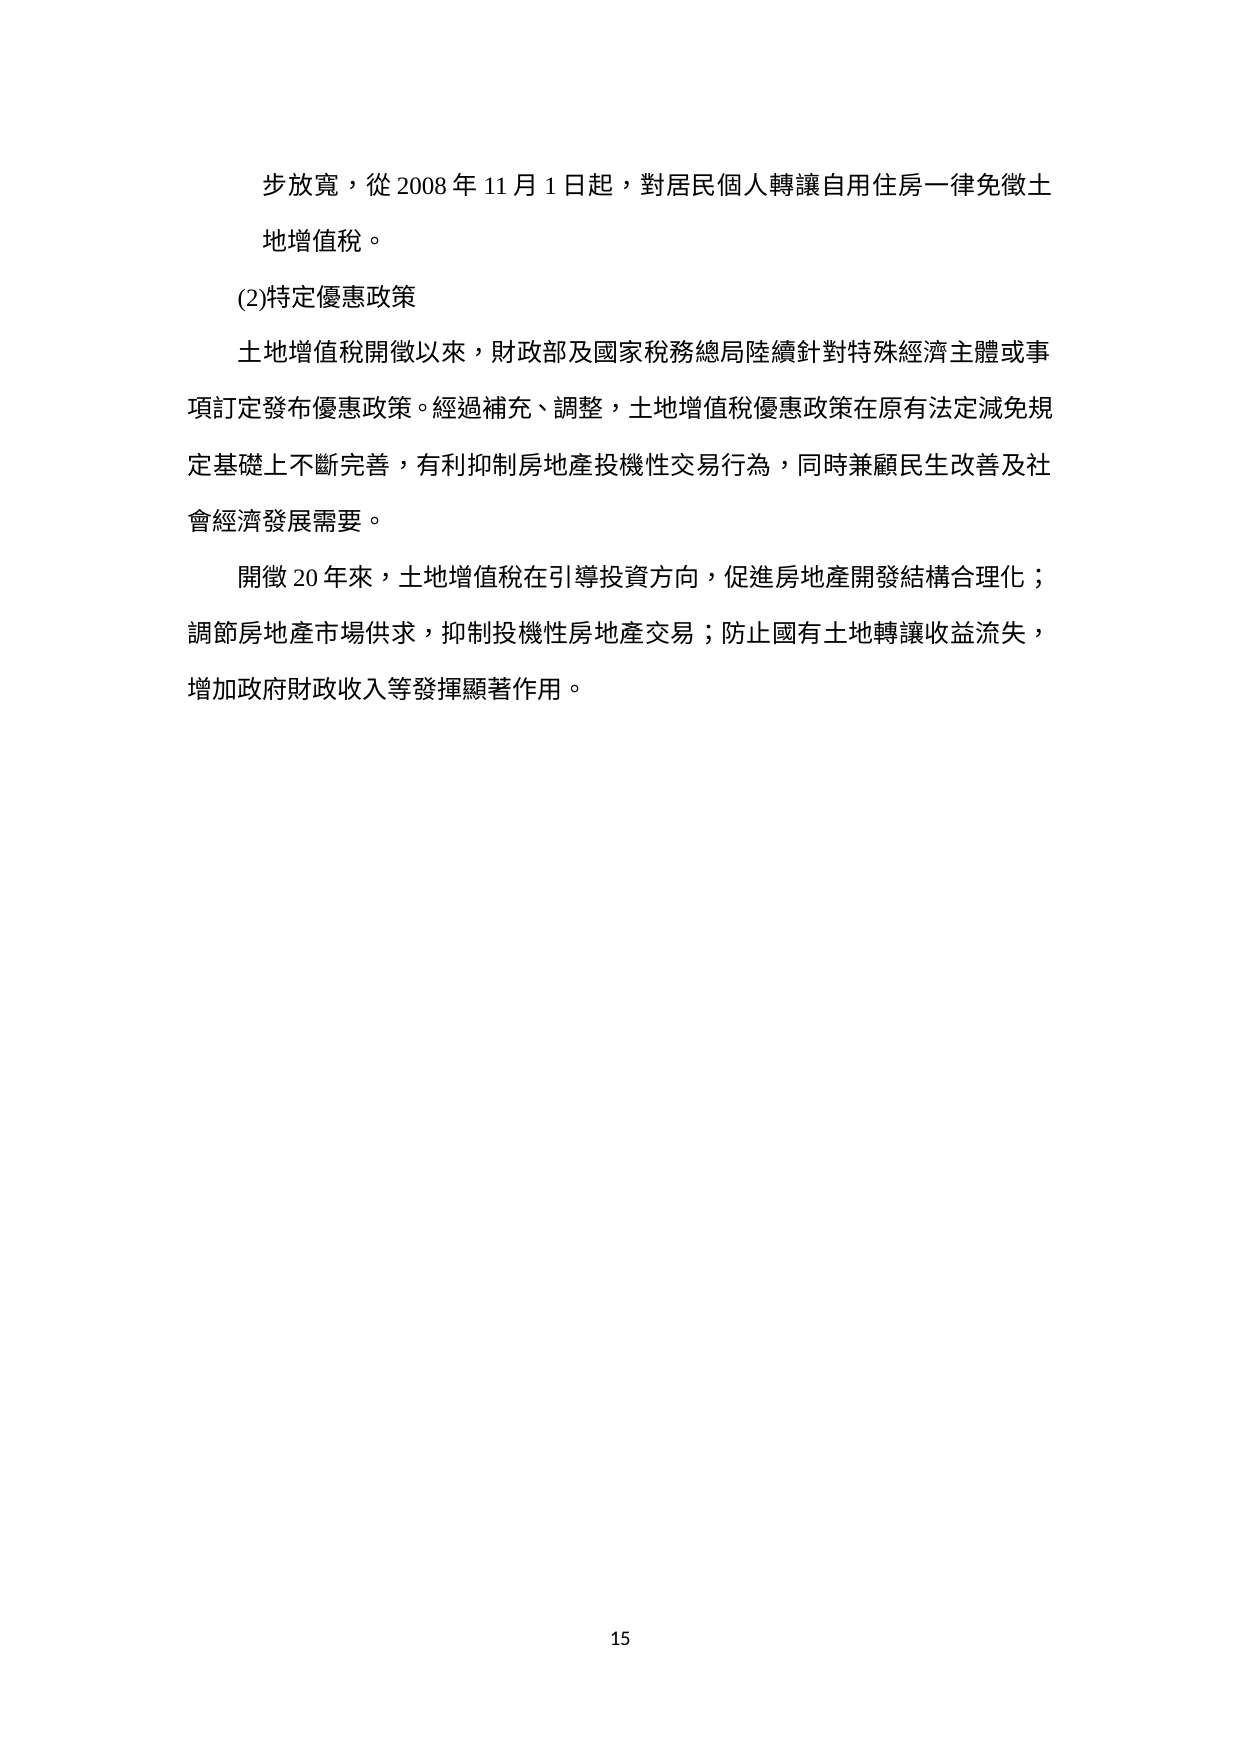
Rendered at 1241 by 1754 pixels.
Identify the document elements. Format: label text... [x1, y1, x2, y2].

text 土地增值稅開徵以來，財政部及國家稅務總局陸續針對特殊經濟主體或事項訂定發布優惠政策。經過補充、調整，土地增值稅優惠政策在原有法定減免規定基礎上不斷完善，有利抑制房地產投機性交易行為，同時兼顧民生改善及社會經濟發展需要。 [187, 332, 1053, 538]
text 步放寬，從2008年11月1日起，對居民個人轉讓自用住房一律免徵土地增值稅。 [237, 164, 1053, 258]
text (2)特定優惠政策 [187, 276, 1053, 314]
text 開徵20年來，土地增值稅在引導投資方向，促進房地產開發結構合理化；調節房地產市場供求，抑制投機性房地產交易；防止國有土地轉讓收益流失，增加政府財政收入等發揮顯著作用。 [187, 556, 1053, 706]
